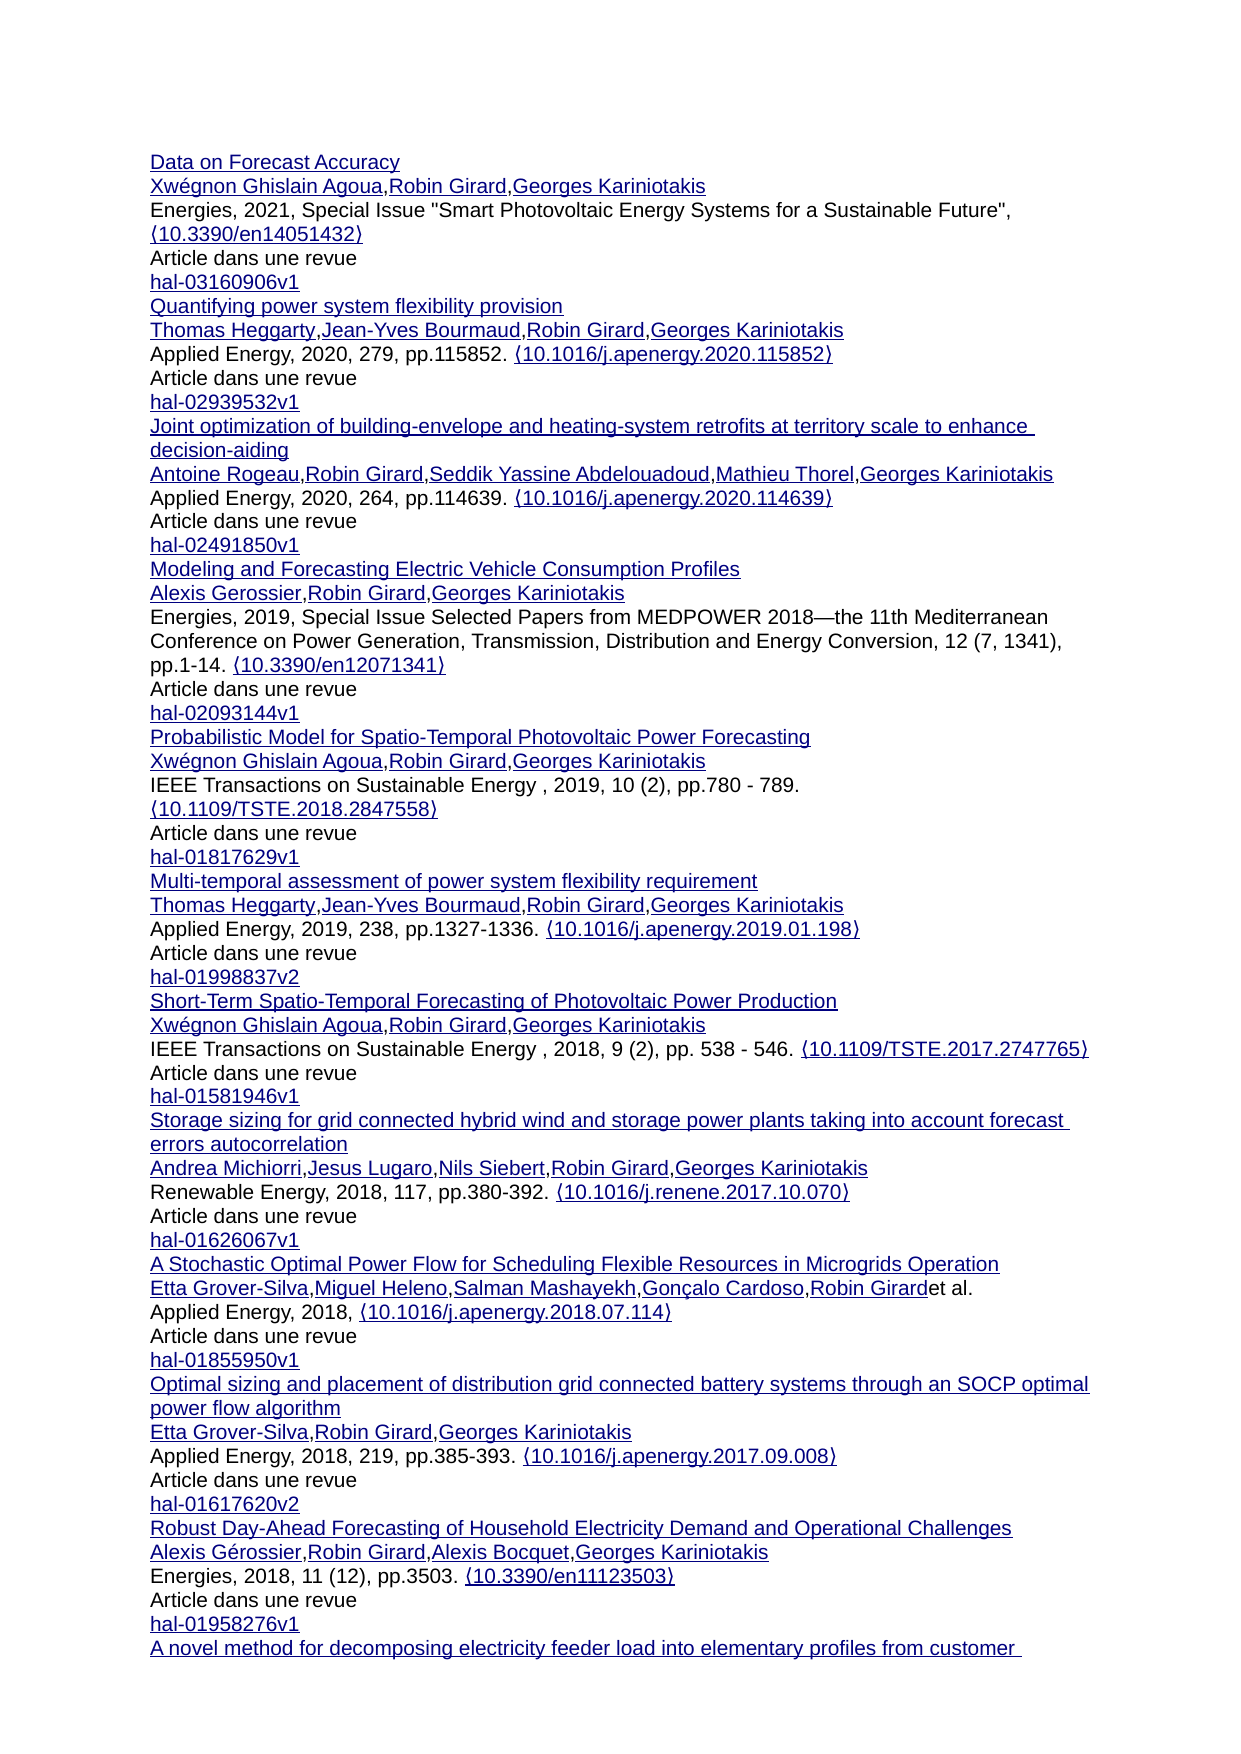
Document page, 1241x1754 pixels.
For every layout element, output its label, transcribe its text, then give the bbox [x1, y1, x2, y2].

table_cell Optimal sizing and placement of distribution grid connected battery systems through an SOCP optimal [150, 1372, 1090, 1393]
table_cell Probabilistic Model for Spatio-Temporal Photovoltaic Power Forecasting Xwégnon Ghislain Agoua,Robin Girard,Georges Kariniotakis IEEE Transactions on Sustainable Energy , 2019, 10 (2), pp.780 - 789. ⟨10.1109/TSTE.2018.2847558⟩ Article dans une revue hal-01817629v1 [150, 725, 1090, 869]
table_cell Multi-temporal assessment of power system flexibility requirement Thomas Heggarty,Jean-Yves Bourmaud,Robin Girard,Georges Kariniotakis Applied Energy, 2019, 238, pp.1327-1336. ⟨10.1016/j.apenergy.2019.01.198⟩ Article dans une revue hal-01998837v2 [150, 869, 1090, 988]
table_cell Quantifying power system flexibility provision Thomas Heggarty,Jean-Yves Bourmaud,Robin Girard,Georges Kariniotakis Applied Energy, 2020, 279, pp.115852. ⟨10.1016/j.apenergy.2020.115852⟩ Article dans une revue hal-02939532v1 [150, 294, 1090, 413]
table_cell A Stochastic Optimal Power Flow for Scheduling Flexible Resources in Microgrids Operation Etta Grover-Silva,Miguel Heleno,Salman Mashayekh,Gonçalo Cardoso,Robin Girardet al. Applied Energy, 2018, ⟨10.1016/j.apenergy.2018.07.114⟩ Article dans une revue hal-01855950v1 [150, 1252, 1090, 1372]
table_cell power flow algorithm Etta Grover-Silva,Robin Girard,Georges Kariniotakis Applied Energy, 2018, 219, pp.385-393. ⟨10.1016/j.apenergy.2017.09.008⟩ Article dans une revue hal-01617620v2 [150, 1394, 1090, 1516]
table_cell Data on Forecast Accuracy Xwégnon Ghislain Agoua,Robin Girard,Georges Kariniotakis Energies, 2021, Special Issue "Smart Photovoltaic Energy Systems for a Sustainable Future", ⟨10.3390/en14051432⟩ Article dans une revue hal-03160906v1 [150, 150, 1090, 294]
table_cell Joint optimization of building-envelope and heating-system retrofits at territory scale to enhance decision-aiding Antoine Rogeau,Robin Girard,Seddik Yassine Abdelouadoud,Mathieu Thorel,Georges Kariniotakis Applied Energy, 2020, 264, pp.114639. ⟨10.1016/j.apenergy.2020.114639⟩ Article dans une revue hal-02491850v1 [150, 414, 1090, 557]
table_cell Short-Term Spatio-Temporal Forecasting of Photovoltaic Power Production Xwégnon Ghislain Agoua,Robin Girard,Georges Kariniotakis IEEE Transactions on Sustainable Energy , 2018, 9 (2), pp. 538 - 546. ⟨10.1109/TSTE.2017.2747765⟩ Article dans une revue hal-01581946v1 [150, 989, 1090, 1108]
table_cell Modeling and Forecasting Electric Vehicle Consumption Profiles Alexis Gerossier,Robin Girard,Georges Kariniotakis Energies, 2019, Special Issue Selected Papers from MEDPOWER 2018—the 11th Mediterranean Conference on Power Generation, Transmission, Distribution and Energy Conversion, 12 (7, 1341), pp.1-14. ⟨10.3390/en12071341⟩ Article dans une revue hal-02093144v1 [150, 557, 1090, 725]
table_cell Robust Day-Ahead Forecasting of Household Electricity Demand and Operational Challenges Alexis Gérossier,Robin Girard,Alexis Bocquet,Georges Kariniotakis Energies, 2018, 11 (12), pp.3503. ⟨10.3390/en11123503⟩ Article dans une revue hal-01958276v1 [150, 1516, 1090, 1635]
table_cell Storage sizing for grid connected hybrid wind and storage power plants taking into account forecast errors autocorrelation Andrea Michiorri,Jesus Lugaro,Nils Siebert,Robin Girard,Georges Kariniotakis Renewable Energy, 2018, 117, pp.380-392. ⟨10.1016/j.renene.2017.10.070⟩ Article dans une revue hal-01626067v1 [150, 1108, 1090, 1252]
table_cell A novel method for decomposing electricity feeder load into elementary profiles from customer [150, 1635, 1090, 1659]
